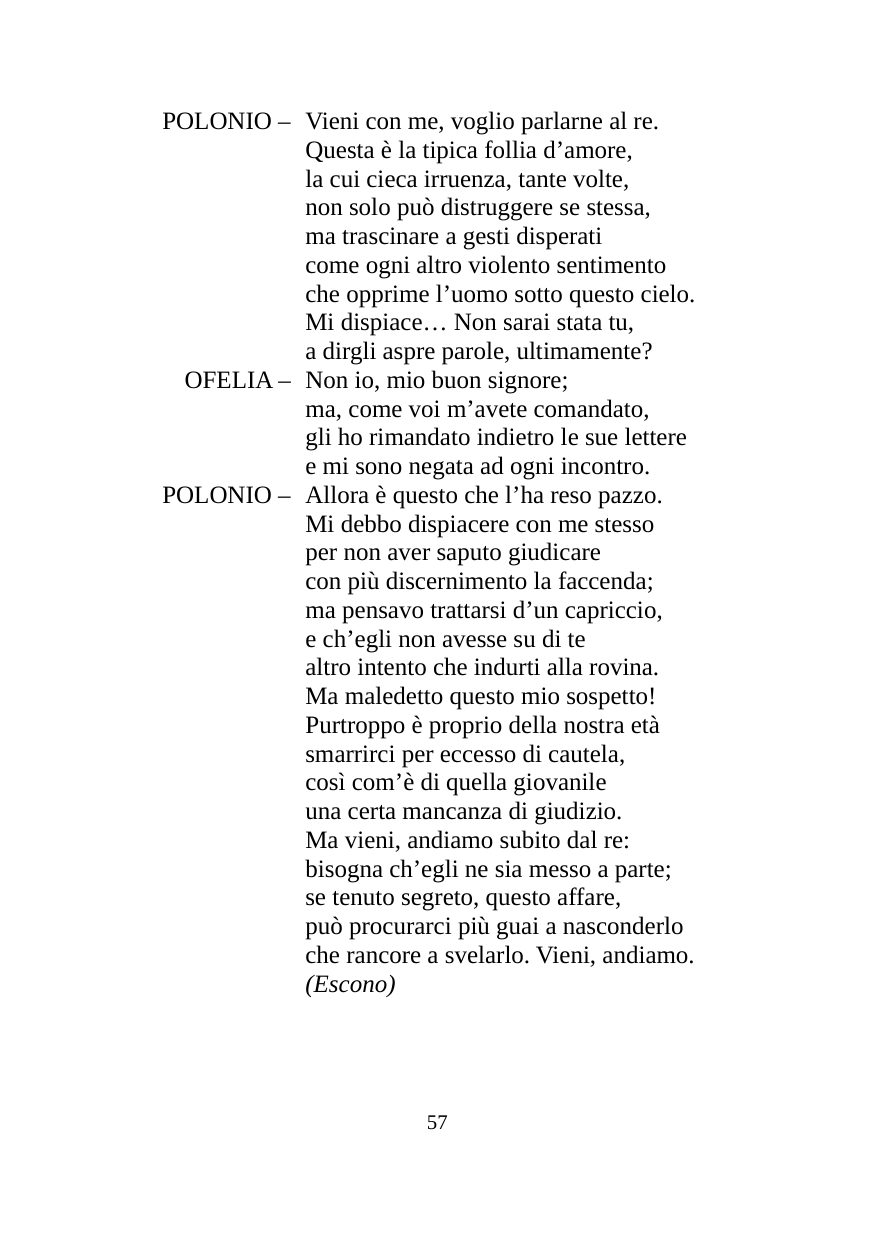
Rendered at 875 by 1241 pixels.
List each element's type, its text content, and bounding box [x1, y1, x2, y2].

table_cell Allora è questo che l’ha reso pazzo. Mi debbo dispiacere con me stesso per non aver saputo giudicare con più discernimento la faccenda; ma pensavo trattarsi d’un capriccio, e ch’egli non avesse su di te altro intento che indurti alla rovina. Ma maledetto questo mio sospetto! Purtroppo è proprio della nostra età smarrirci per eccesso di cautela, così com’è di quella giovanile una certa mancanza di giudizio. Ma vieni, andiamo subito dal re: bisogna ch’egli ne sia messo a parte; se tenuto segreto, questo affare, può procurarci più guai a nasconderlo che rancore a svelarlo. Vieni, andiamo. (Escono) [298, 480, 768, 997]
table_cell Vieni con me, voglio parlarne al re. Questa è la tipica follia d’amore, la cui cieca irruenza, tante volte, non solo può distruggere se stessa, ma trascinare a gesti disperati come ogni altro violento sentimento che opprime l’uomo sotto questo cielo. Mi dispiace… Non sarai stata tu, a dirgli aspre parole, ultimamente? [298, 106, 768, 365]
table_cell Non io, mio buon signore; ma, come voi m’avete comandato, gli ho rimandato indietro le sue lettere e mi sono negata ad ogni incontro. [298, 365, 768, 480]
table_cell POLONIO – [106, 480, 298, 997]
table_cell OFELIA – [106, 365, 298, 480]
table_cell POLONIO – [106, 106, 298, 365]
